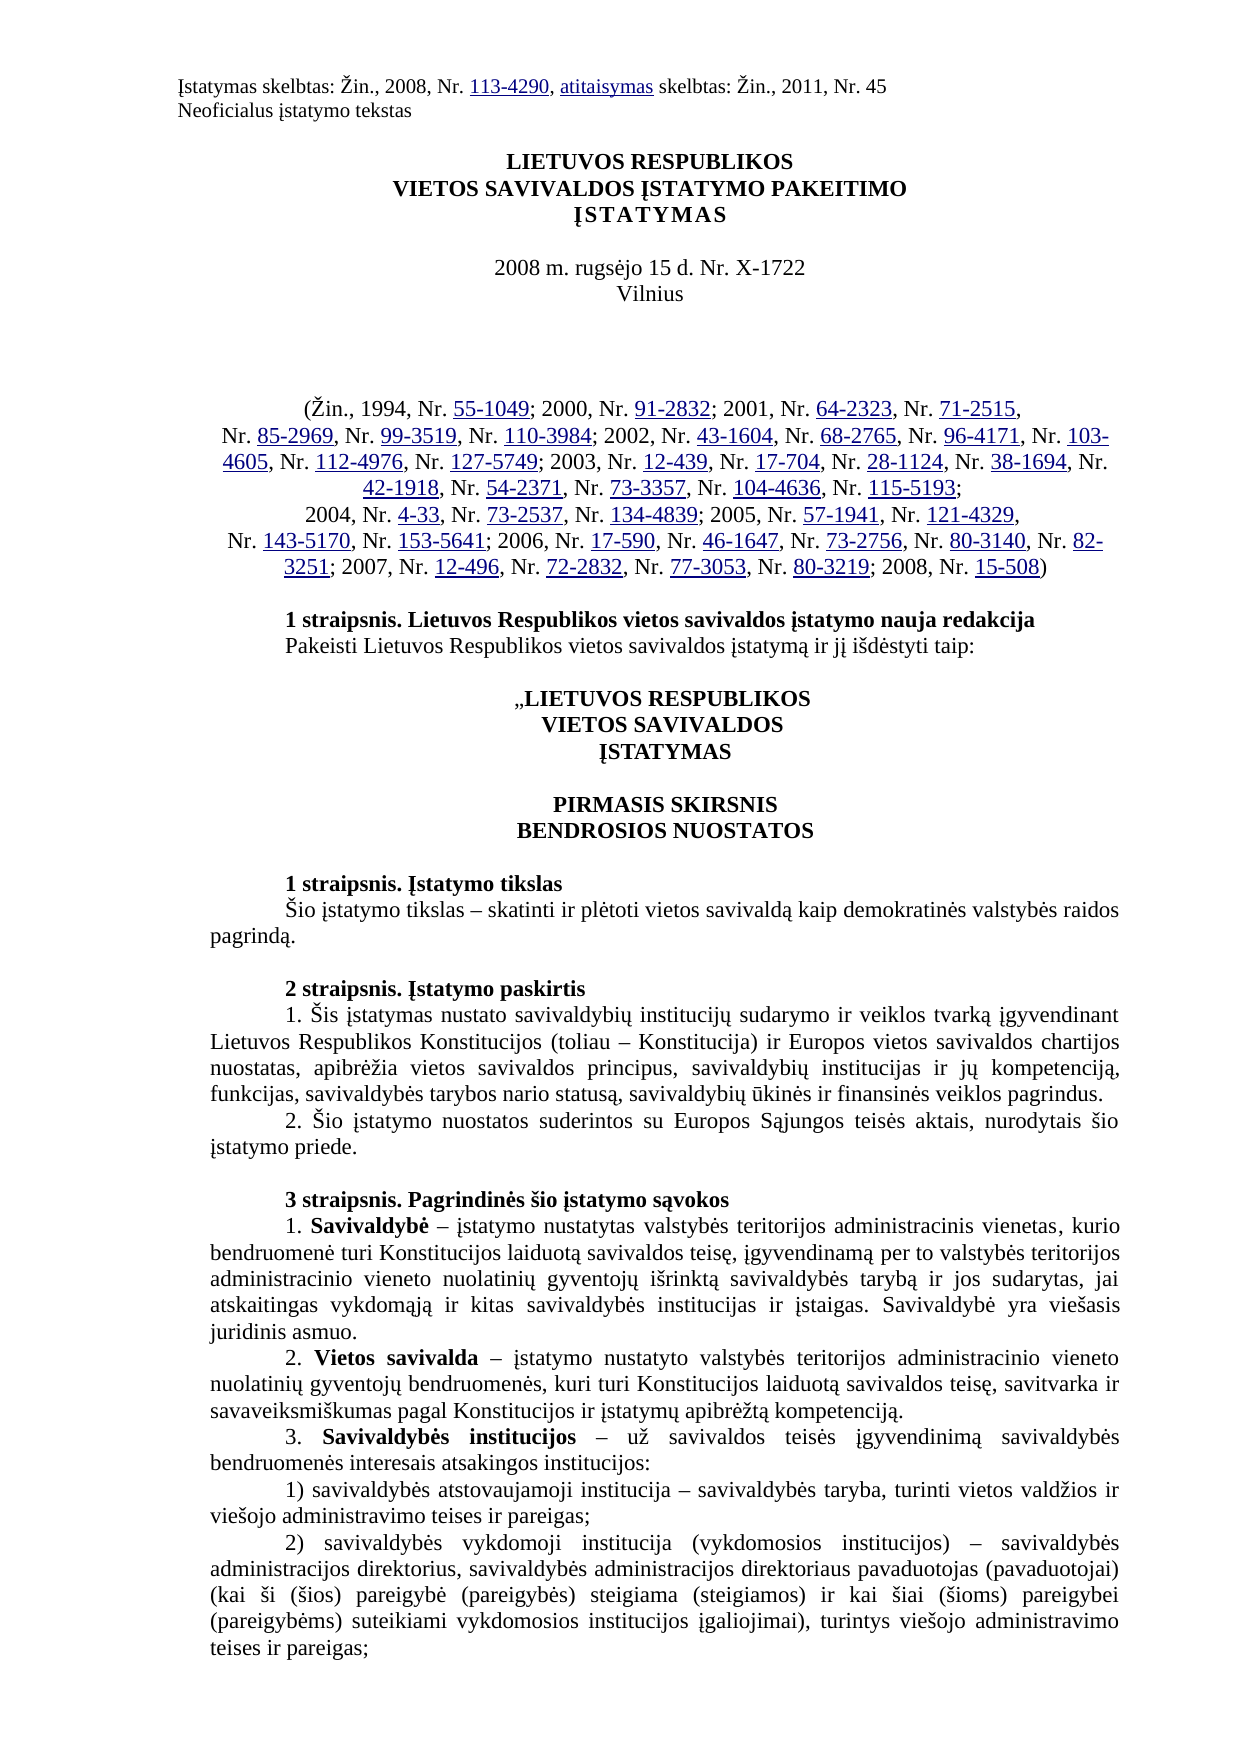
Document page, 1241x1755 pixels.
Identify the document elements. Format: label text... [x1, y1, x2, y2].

subtitle „LIETUVOS RESPUBLIKOS [210, 685, 1120, 712]
text Neoficialus įstatymo tekstas [177, 98, 1122, 122]
text ĮSTATYMAS [177, 201, 1122, 227]
text Pakeisti Lietuvos Respublikos vietos savivaldos įstatymą ir jį išdėstyti taip: [210, 632, 1120, 659]
text 2. Vietos savivalda – įstatymo nustatyto valstybės teritorijos administracinio vieneto nuolatinių gyventojų bendruomenės, kuri turi Konstitucijos laiduotą savivaldos teisę, savitvarka ir savaveiksmiškumas pagal Konstitucijos ir įstatymų apibrėžtą kompetenciją. [210, 1344, 1120, 1423]
text 2. Šio įstatymo nuostatos suderintos su Europos Sąjungos teisės aktais, nurodytais šio įstatymo priede. [210, 1107, 1120, 1159]
text 2 straipsnis. Įstatymo paskirtis [210, 975, 1120, 1001]
subtitle ĮSTATYMAS [210, 738, 1120, 764]
text Šio įstatymo tikslas – skatinti ir plėtoti vietos savivaldą kaip demokratinės valstybės raidos pagrindą. [210, 896, 1120, 949]
text VIETOS SAVIVALDOS [210, 712, 1120, 738]
text 1. Savivaldybė – įstatymo nustatytas valstybės teritorijos administracinis vienetas, kurio bendruomenė turi Konstitucijos laiduotą savivaldos teisę, įgyvendinamą per to valstybės teritorijos administracinio vieneto nuolatinių gyventojų išrinktą savivaldybės tarybą ir jos sudarytas, jai atskaitingas vykdomąją ir kitas savivaldybės institucijas ir įstaigas. Savivaldybė yra viešasis juridinis asmuo. [210, 1212, 1120, 1344]
text 1 straipsnis. Lietuvos Respublikos vietos savivaldos įstatymo nauja redakcija [210, 606, 1120, 632]
text BENDROSIOS NUOSTATOS [210, 817, 1120, 843]
text 1. Šis įstatymas nustato savivaldybių institucijų sudarymo ir veiklos tvarką įgyvendinant Lietuvos Respublikos Konstitucijos (toliau – Konstitucija) ir Europos vietos savivaldos chartijos nuostatas, apibrėžia vietos savivaldos principus, savivaldybių institucijas ir jų kompetenciją, funkcijas, savivaldybės tarybos nario statusą, savivaldybių ūkinės ir finansinės veiklos pagrindus. [210, 1001, 1120, 1107]
text 3. Savivaldybės institucijos – už savivaldos teisės įgyvendinimą savivaldybės bendruomenės interesais atsakingos institucijos: [210, 1423, 1120, 1476]
text 2008 m. rugsėjo 15 d. Nr. X-1722 Vilnius [177, 254, 1122, 306]
text LIETUVOS RESPUBLIKOS [177, 148, 1122, 175]
text VIETOS SAVIVALDOS ĮSTATYMO PAKEITIMO [177, 175, 1122, 201]
text 2) savivaldybės vykdomoji institucija (vykdomosios institucijos) – savivaldybės administracijos direktorius, savivaldybės administracijos direktoriaus pavaduotojas (pavaduotojai) (kai ši (šios) pareigybė (pareigybės) steigiama (steigiamos) ir kai šiai (šioms) pareigybei (pareigybėms) suteikiami vykdomosios institucijos įgaliojimai), turintys viešojo administravimo teises ir pareigas; [210, 1528, 1120, 1660]
text (Žin., 1994, Nr. 55-1049; 2000, Nr. 91-2832; 2001, Nr. 64-2323, Nr. 71-2515, Nr. 85-2969, Nr. 99-3519, Nr. 110-3984; 2002, Nr. 43-1604, Nr. 68-2765, Nr. 96-4171, Nr. 103-4605, Nr. 112-4976, Nr. 127-5749; 2003, Nr. 12-439, Nr. 17-704, Nr. 28-1124, Nr. 38-1694, Nr. 42-1918, Nr. 54-2371, Nr. 73-3357, Nr. 104-4636, Nr. 115-5193; 2004, Nr. 4-33, Nr. 73-2537, Nr. 134-4839; 2005, Nr. 57-1941, Nr. 121-4329, Nr. 143-5170, Nr. 153-5641; 2006, Nr. 17-590, Nr. 46-1647, Nr. 73-2756, Nr. 80-3140, Nr. 82-3251; 2007, Nr. 12-496, Nr. 72-2832, Nr. 77-3053, Nr. 80-3219; 2008, Nr. 15-508) [210, 395, 1120, 580]
text 3 straipsnis. Pagrindinės šio įstatymo sąvokos [210, 1186, 1120, 1212]
text Įstatymas skelbtas: Žin., 2008, Nr. 113-4290, atitaisymas skelbtas: Žin., 2011, Nr. 45 [177, 74, 1122, 98]
text 1 straipsnis. Įstatymo tikslas [210, 870, 1120, 896]
text PIRMASIS SKIRSNIS [210, 791, 1120, 817]
text 1) savivaldybės atstovaujamoji institucija – savivaldybės taryba, turinti vietos valdžios ir viešojo administravimo teises ir pareigas; [210, 1476, 1120, 1528]
